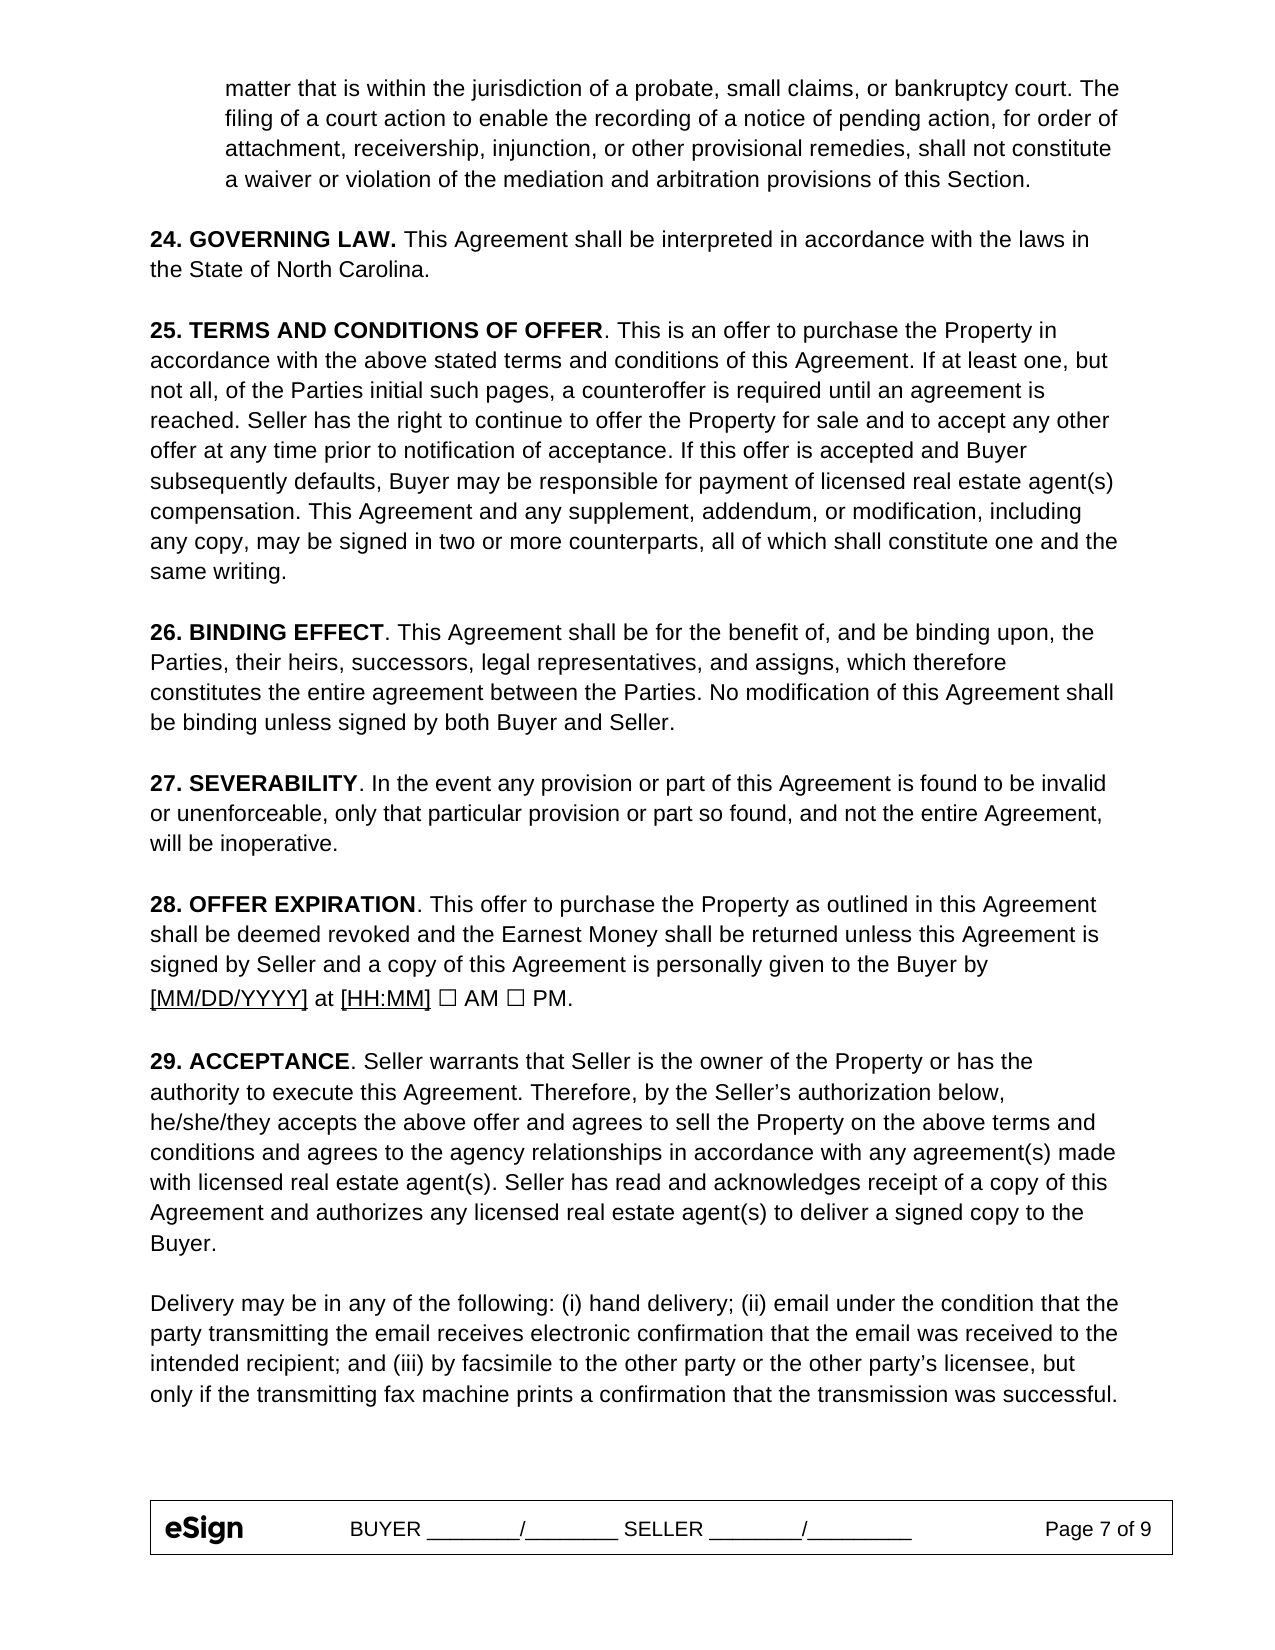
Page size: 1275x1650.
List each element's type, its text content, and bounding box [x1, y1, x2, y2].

text 29. ACCEPTANCE. Seller warrants that Seller is the owner of the Property or has the authority to execute this Agreement. Therefore, by the Seller’s authorization below, he/she/they accepts the above offer and agrees to sell the Property on the above terms and conditions and agrees to the agency relationships in accordance with any agreement(s) made with licensed real estate agent(s). Seller has read and acknowledges receipt of a copy of this Agreement and authorizes any licensed real estate agent(s) to deliver a signed copy to the Buyer. [150, 1048, 1125, 1256]
list matter that is within the jurisdiction of a probate, small claims, or bankruptcy court. The filing of a court action to enable the recording of a notice of pending action, for order of attachment, receivership, injunction, or other provisional remedies, shall not constitute a waiver or violation of the mediation and arbitration provisions of this Section. [225, 75, 1125, 192]
text 25. TERMS AND CONDITIONS OF OFFER. This is an offer to purchase the Property in accordance with the above stated terms and conditions of this Agreement. If at least one, but not all, of the Parties initial such pages, a counteroffer is required until an agreement is reached. Seller has the right to continue to offer the Property for sale and to accept any other offer at any time prior to notification of acceptance. If this offer is accepted and Buyer subsequently defaults, Buyer may be responsible for payment of licensed real estate agent(s) compensation. This Agreement and any supplement, addendum, or modification, including any copy, may be signed in two or more counterparts, all of which shall constitute one and the same writing. [150, 317, 1125, 585]
text 24. GOVERNING LAW. This Agreement shall be interpreted in accordance with the laws in the State of North Carolina. [150, 226, 1125, 283]
text 27. SEVERABILITY. In the event any provision or part of this Agreement is found to be invalid or unenforceable, only that particular provision or part so found, and not the entire Agreement, will be inoperative. [150, 770, 1125, 857]
text Delivery may be in any of the following: (i) hand delivery; (ii) email under the condition that the party transmitting the email receives electronic confirmation that the email was received to the intended recipient; and (iii) by facsimile to the other party or the other party’s licensee, but only if the transmitting fax machine prints a confirmation that the transmission was successful. [150, 1290, 1125, 1407]
text 26. BINDING EFFECT. This Agreement shall be for the benefit of, and be binding upon, the Parties, their heirs, successors, legal representatives, and assigns, which therefore constitutes the entire agreement between the Parties. No modification of this Agreement shall be binding unless signed by both Buyer and Seller. [150, 619, 1125, 736]
text 28. OFFER EXPIRATION. This offer to purchase the Property as outlined in this Agreement shall be deemed revoked and the Earnest Money shall be returned unless this Agreement is signed by Seller and a copy of this Agreement is personally given to the Buyer by [MM/DD/YYYY] at [HH:MM] ☐ AM ☐ PM. [150, 891, 1125, 1013]
